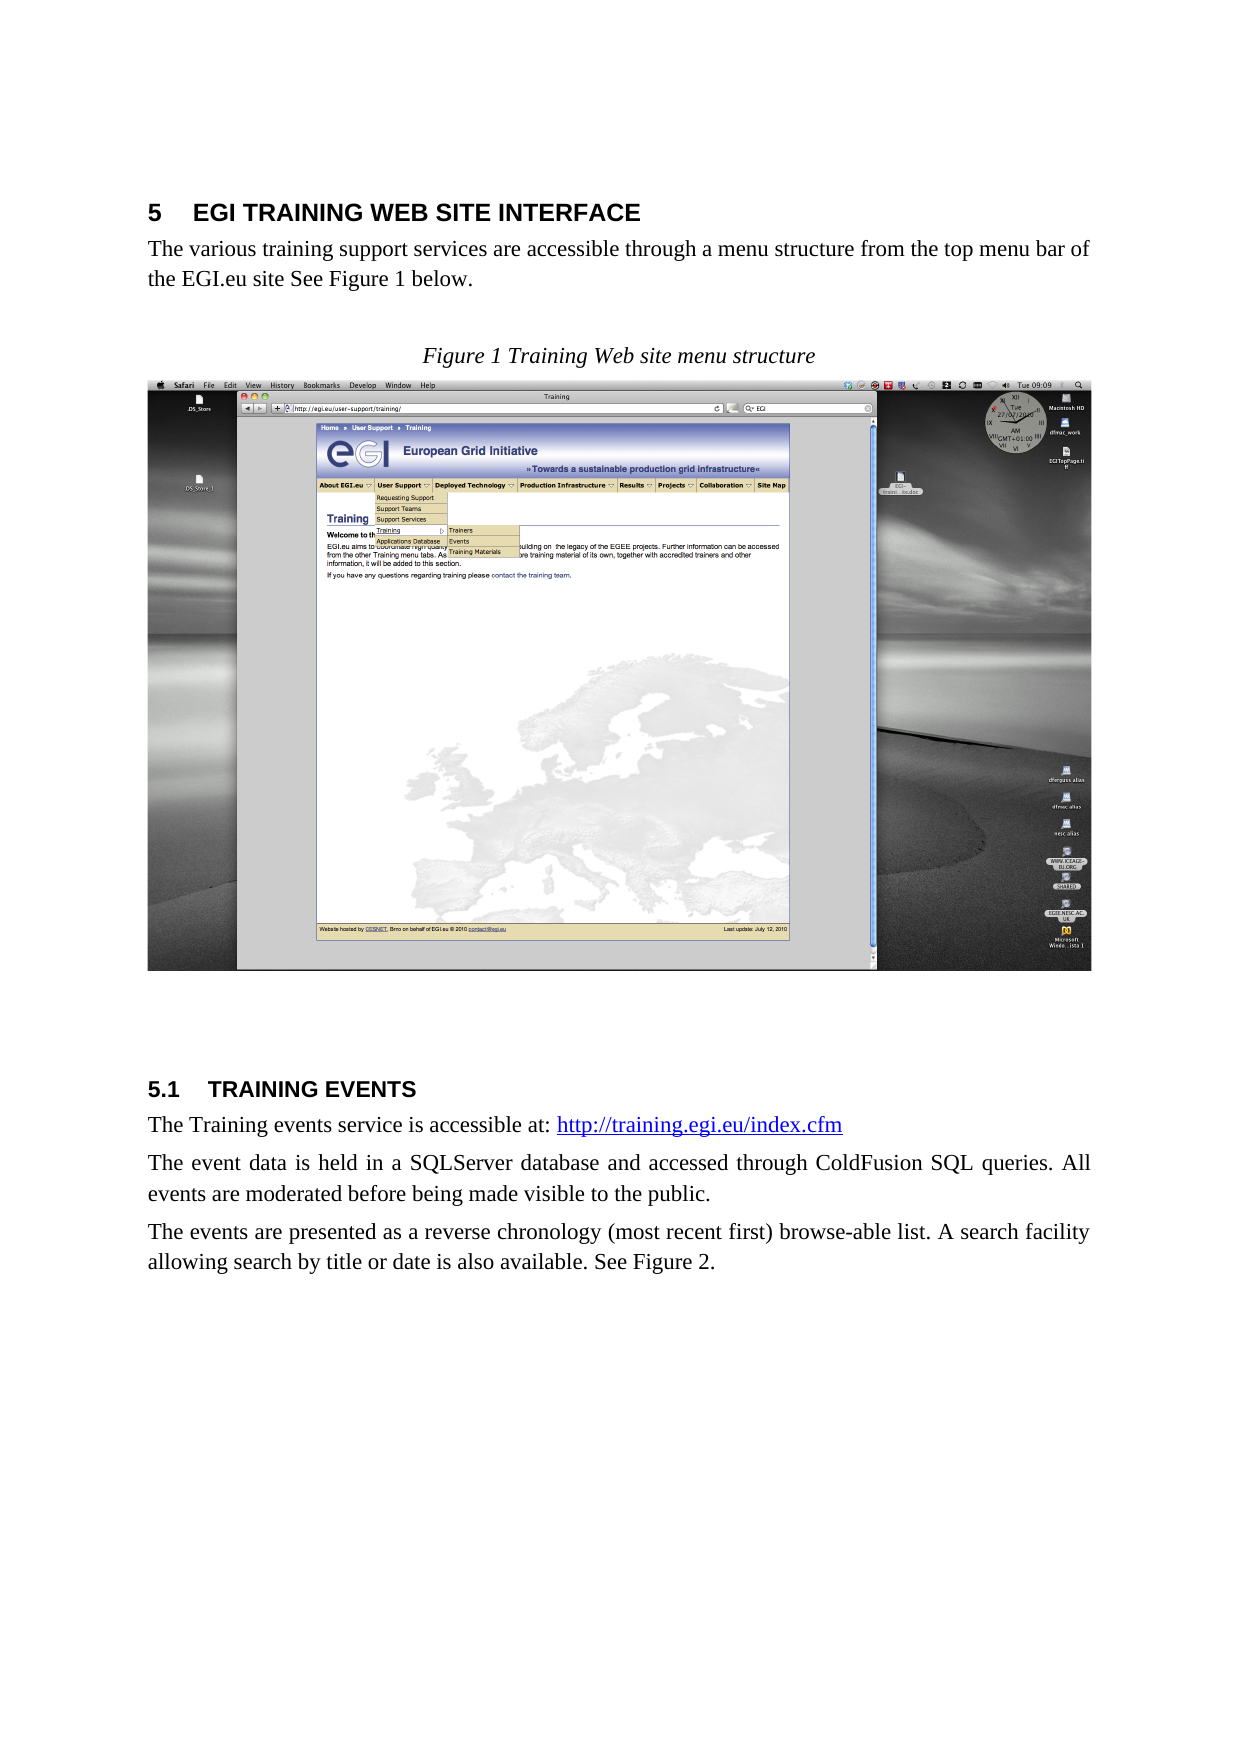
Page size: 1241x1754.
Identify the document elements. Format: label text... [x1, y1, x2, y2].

subtitle EGI Training web site interface [148, 198, 1093, 226]
text Figure 1 Training Web site menu structure [148, 342, 1093, 368]
text The Training events service is accessible at: http://training.egi.eu/index.cfm [148, 1111, 1093, 1137]
subtitle Training Events [148, 1076, 1093, 1103]
text The various training support services are accessible through a menu structure from the top menu bar of the EGI.eu site See Figure 1 below. [148, 235, 1093, 291]
text The events are presented as a reverse chronology (most recent first) browse-able list. A search facility allowing search by title or date is also available. See Figure 2. [148, 1218, 1093, 1275]
text The event data is held in a SQLServer database and accessed through ColdFusion SQL queries. All events are moderated before being made visible to the public. [148, 1149, 1093, 1206]
